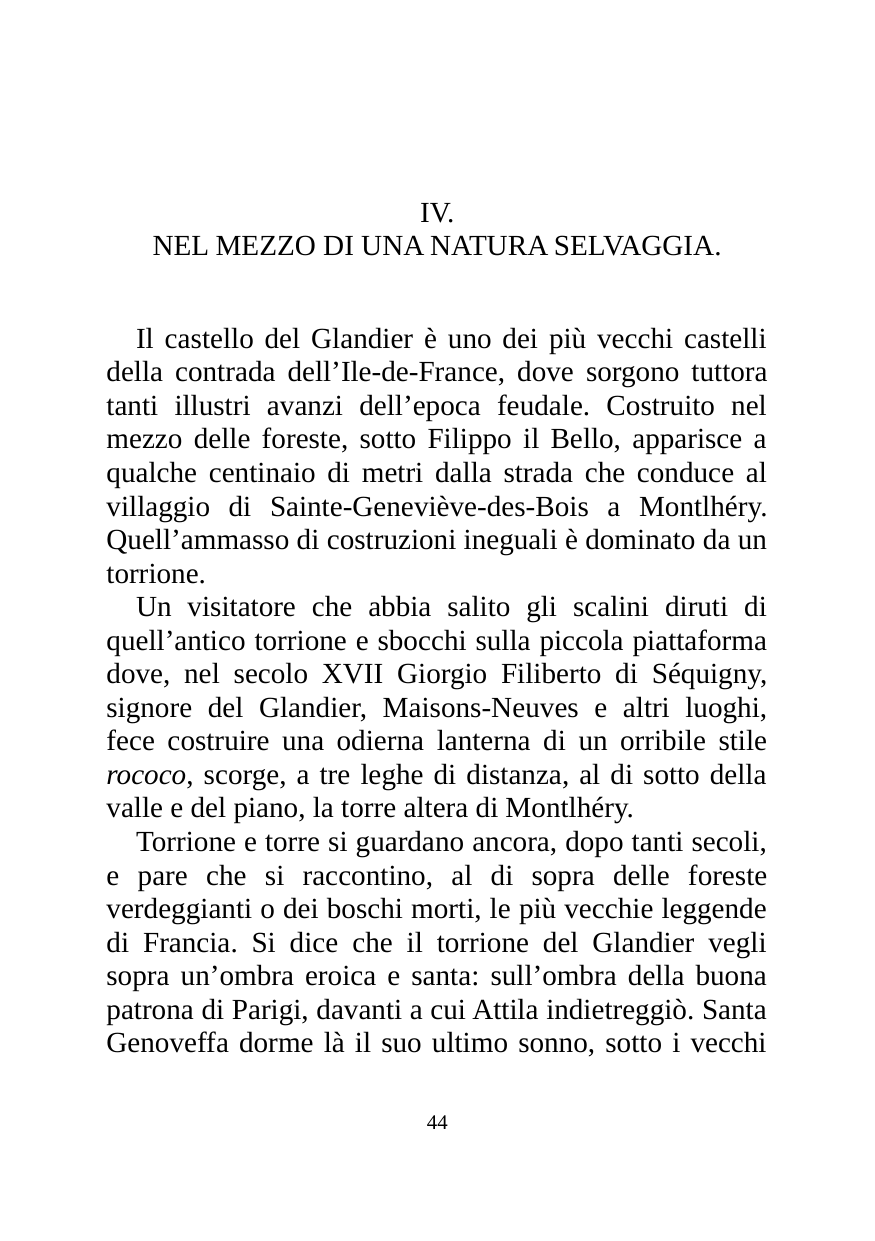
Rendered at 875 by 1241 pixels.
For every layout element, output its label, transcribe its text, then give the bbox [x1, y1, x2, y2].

subtitle IV. NEL MEZZO DI UNA NATURA SELVAGGIA. [106, 195, 768, 262]
text Un visitatore che abbia salito gli scalini diruti di quell’antico torrione e sbocchi sulla piccola piattaforma dove, nel secolo XVII Giorgio Filiberto di Séquigny, signore del Glandier, Maisons-Neuves e altri luoghi, fece costruire una odierna lanterna di un orribile stile rococo, scorge, a tre leghe di distanza, al di sotto della valle e del piano, la torre altera di Montlhéry. [106, 589, 768, 824]
text Il castello del Glandier è uno dei più vecchi castelli della contrada dell’Ile-de-France, dove sorgono tuttora tanti illustri avanzi dell’epoca feudale. Costruito nel mezzo delle foreste, sotto Filippo il Bello, apparisce a qualche centinaio di metri dalla strada che conduce al villaggio di Sainte-Geneviève-des-Bois a Montlhéry. Quell’ammasso di costruzioni ineguali è dominato da un torrione. [106, 321, 768, 589]
text Torrione e torre si guardano ancora, dopo tanti secoli, e pare che si raccontino, al di sopra delle foreste verdeggianti o dei boschi morti, le più vecchie leggende di Francia. Si dice che il torrione del Glandier vegli sopra un’ombra eroica e santa: sull’ombra della buona patrona di Parigi, davanti a cui Attila indietreggiò. Santa Genoveffa dorme là il suo ultimo sonno, sotto i vecchi [106, 824, 768, 1059]
